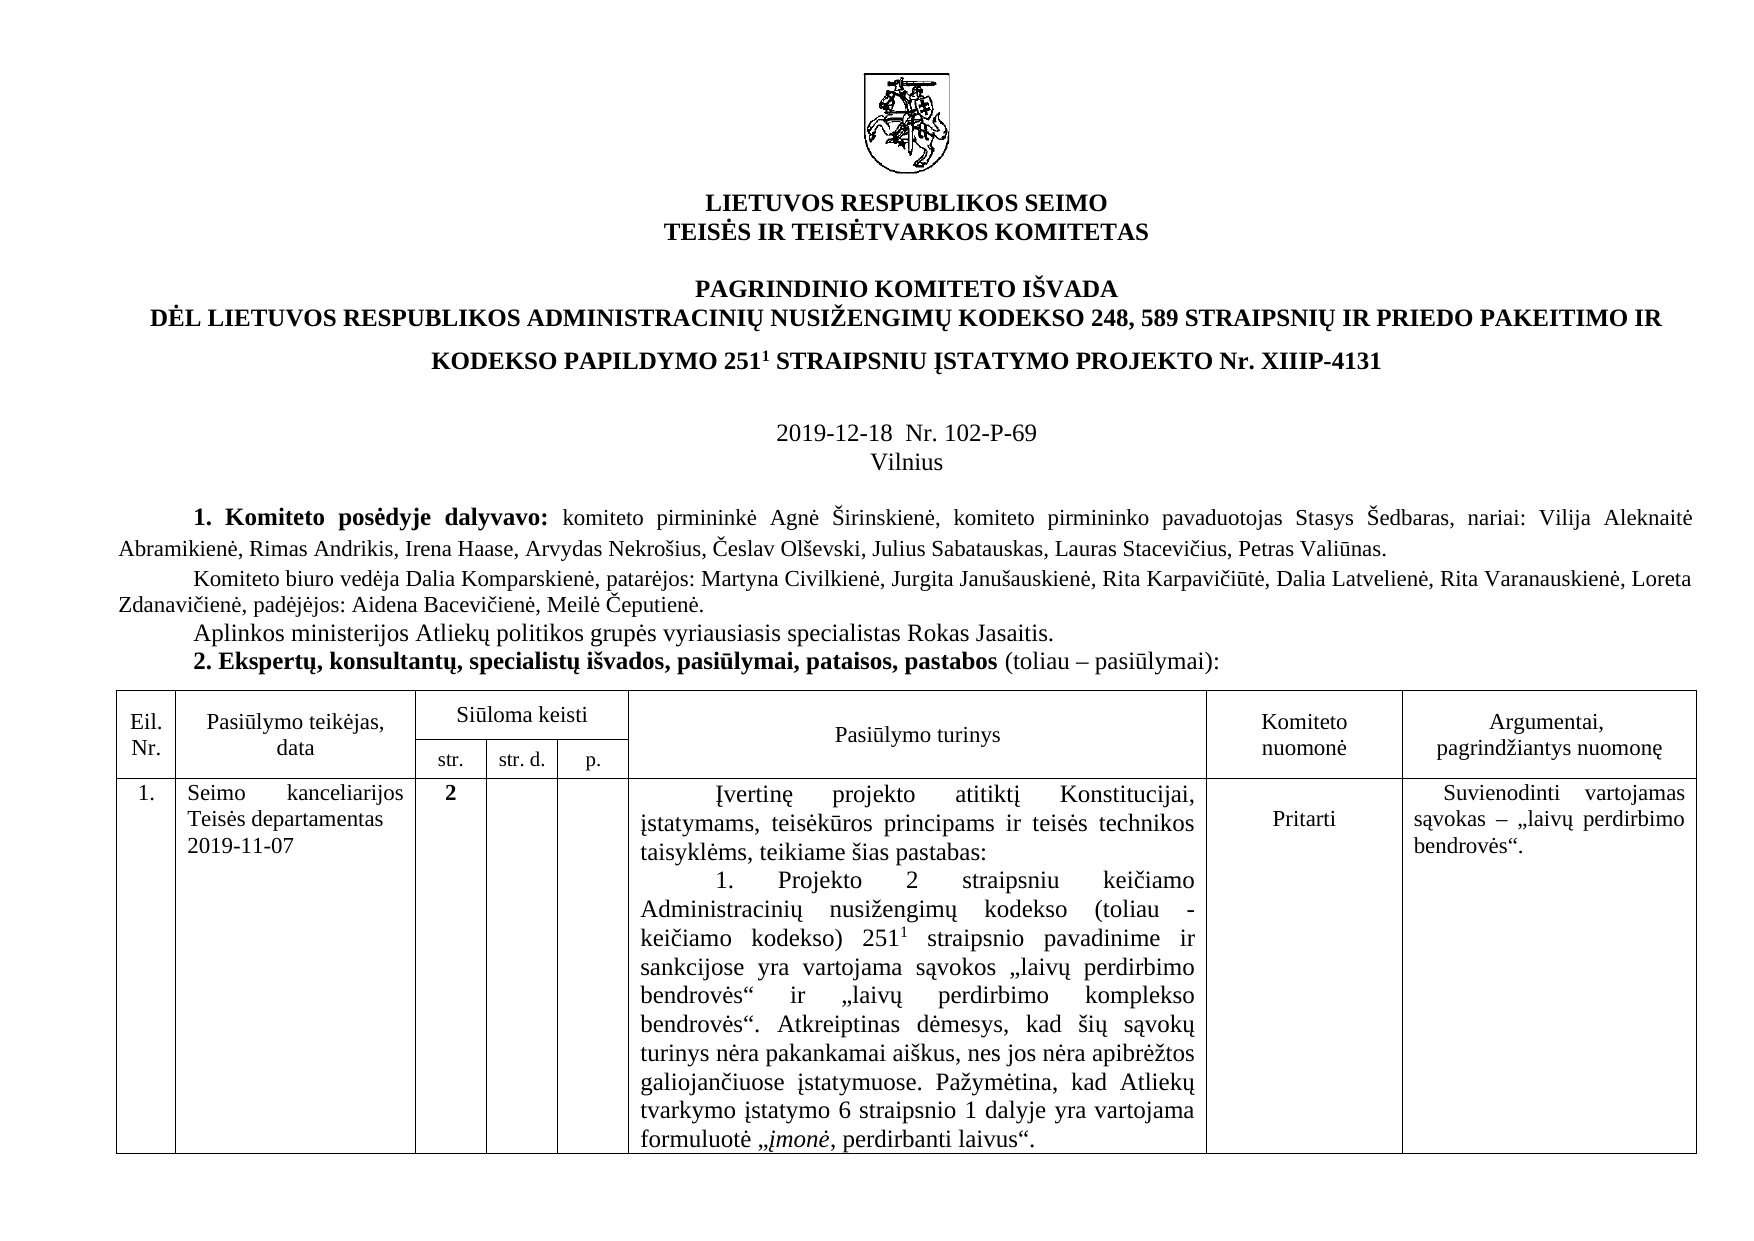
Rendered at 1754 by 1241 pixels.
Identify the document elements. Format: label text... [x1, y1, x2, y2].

table_header Komiteto nuomonė [1207, 691, 1402, 778]
table_cell str. [416, 740, 486, 778]
table_header Argumentai, pagrindžiantys nuomonę [1403, 691, 1696, 778]
text PAGRINDINIO KOMITETO IŠVADA [118, 274, 1695, 303]
text Komiteto biuro vedėja Dalia Komparskienė, patarėjos: Martyna Civilkienė, Jurgita Janušauskienė, Rita Karpavičiūtė, Dalia Latvelienė, Rita Varanauskienė, Loreta Zdanavičienė, padėjėjos: Aidena Bacevičienė, Meilė Čeputienė. [118, 565, 1695, 618]
table_header Pasiūlymo turinys [629, 691, 1206, 778]
table_cell Įvertinę projekto atitiktį Konstitucijai, įstatymams, teisėkūros principams ir teisės technikos taisyklėms, teikiame šias pastabas: 1. Projekto 2 straipsniu keičiamo Administracinių nusižengimų kodekso (toliau - keičiamo kodekso) 2511 straipsnio pavadinime ir sankcijose yra vartojama sąvokos „laivų perdirbimo bendrovės“ ir „laivų perdirbimo komplekso bendrovės“. Atkreiptinas dėmesys, kad šių sąvokų turinys nėra pakankamai aiškus, nes jos nėra apibrėžtos galiojančiuose įstatymuose. Pažymėtina, kad Atliekų tvarkymo įstatymo 6 straipsnio 1 dalyje yra vartojama formuluotė „įmonė, perdirbanti laivus“. [629, 779, 1206, 1153]
table_header Eil. Nr. [117, 691, 175, 778]
table_cell p. [558, 740, 628, 778]
table_header Siūloma keisti [416, 691, 628, 739]
table_cell [558, 779, 628, 1153]
text 2019-12-18 Nr. 102-P-69 [118, 418, 1695, 447]
table_cell Suvienodinti vartojamas sąvokas – „laivų perdirbimo bendrovės“. [1403, 779, 1696, 1153]
text Vilnius [118, 447, 1695, 476]
text LIETUVOS RESPUBLIKOS SEIMO [118, 188, 1695, 217]
table_cell Seimo kanceliarijos Teisės departamentas 2019-11-07 [176, 779, 415, 1153]
text 1. Komiteto posėdyje dalyvavo: komiteto pirmininkė Agnė Širinskienė, komiteto pirmininko pavaduotojas Stasys Šedbaras, nariai: Vilija Aleknaitė Abramikienė, Rimas Andrikis, Irena Haase, Arvydas Nekrošius, Česlav Olševski, Julius Sabatauskas, Lauras Stacevičius, Petras Valiūnas. [118, 502, 1695, 561]
text Teisės ir teisėtvarkos komitetas [118, 217, 1695, 246]
text 2. Ekspertų, konsultantų, specialistų išvados, pasiūlymai, pataisos, pastabos (toliau – pasiūlymai): [118, 646, 1695, 675]
table_header Pasiūlymo teikėjas, data [176, 691, 415, 778]
table_cell str. d. [487, 740, 557, 778]
table_cell Pritarti [1207, 779, 1402, 1153]
table_cell 1. [117, 779, 175, 1153]
text DĖL LIETUVOS RESPUBLIKOS ADMINISTRACINIŲ NUSIŽENGIMŲ KODEKSO 248, 589 STRAIPSNIŲ IR PRIEDO PAKEITIMO IR KODEKSO PAPILDYMO 2511 STRAIPSNIU ĮSTATYMO PROJEKTO Nr. XIIIP-4131 [118, 303, 1695, 375]
text Aplinkos ministerijos Atliekų politikos grupės vyriausiasis specialistas Rokas Jasaitis. [118, 618, 1695, 646]
table_cell [487, 779, 557, 1153]
table_cell 2 [416, 779, 486, 1153]
